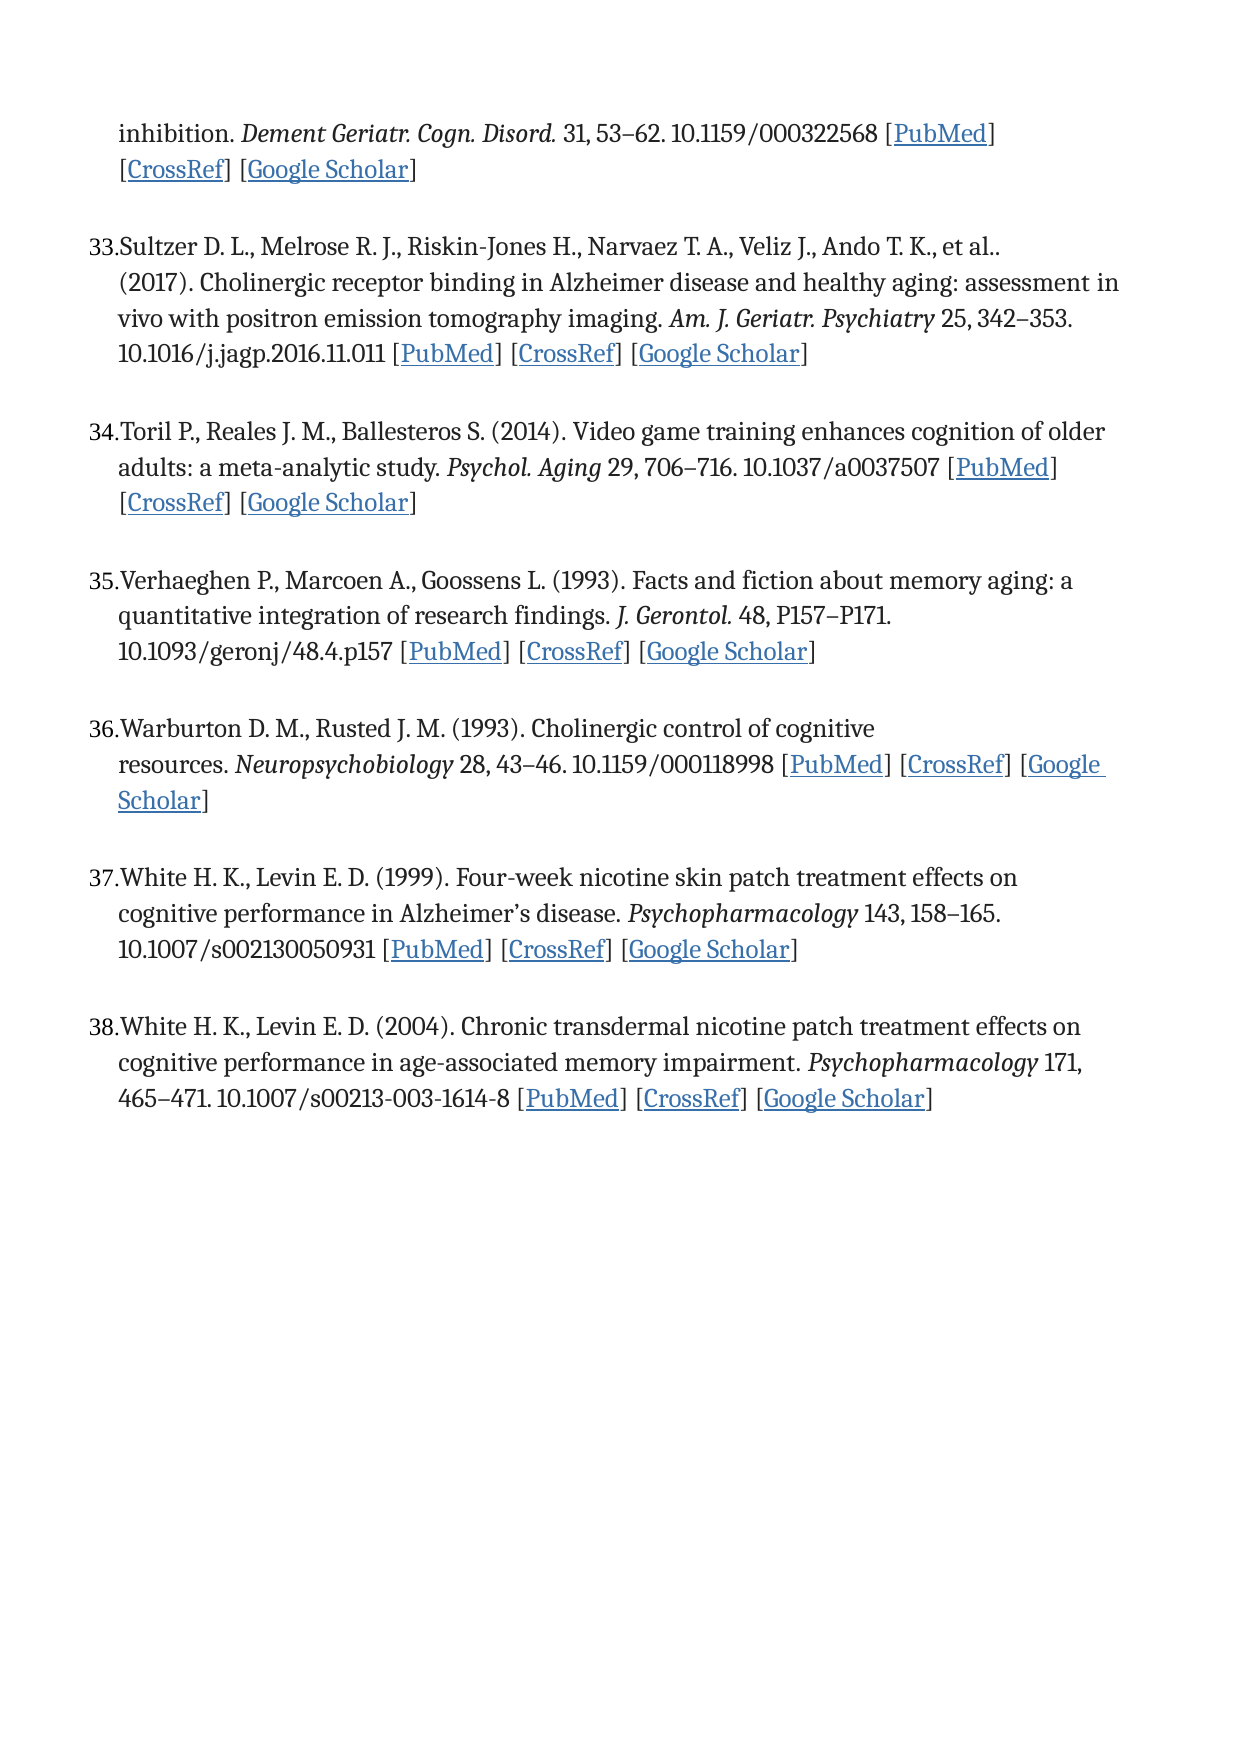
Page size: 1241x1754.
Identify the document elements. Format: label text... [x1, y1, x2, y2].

list Toril P., Reales J. M., Ballesteros S. (2014). Video game training enhances cognition of older adults: a meta-analytic study. Psychol. Aging 29, 706–716. 10.1037/a0037507 [PubMed] [CrossRef] [Google Scholar] [118, 416, 1122, 518]
list White H. K., Levin E. D. (2004). Chronic transdermal nicotine patch treatment effects on cognitive performance in age-associated memory impairment. Psychopharmacology 171, 465–471. 10.1007/s00213-003-1614-8 [PubMed] [CrossRef] [Google Scholar] [118, 1011, 1122, 1114]
list inhibition. Dement Geriatr. Cogn. Disord. 31, 53–62. 10.1159/000322568 [PubMed] [CrossRef] [Google Scholar] [118, 118, 1122, 185]
list Warburton D. M., Rusted J. M. (1993). Cholinergic control of cognitive resources. Neuropsychobiology 28, 43–46. 10.1159/000118998 [PubMed] [CrossRef] [Google Scholar] [118, 713, 1122, 816]
list Verhaeghen P., Marcoen A., Goossens L. (1993). Facts and fiction about memory aging: a quantitative integration of research findings. J. Gerontol. 48, P157–P171. 10.1093/geronj/48.4.p157 [PubMed] [CrossRef] [Google Scholar] [118, 565, 1122, 667]
list White H. K., Levin E. D. (1999). Four-week nicotine skin patch treatment effects on cognitive performance in Alzheimer’s disease. Psychopharmacology 143, 158–165. 10.1007/s002130050931 [PubMed] [CrossRef] [Google Scholar] [118, 862, 1122, 965]
list Sultzer D. L., Melrose R. J., Riskin-Jones H., Narvaez T. A., Veliz J., Ando T. K., et al.. (2017). Cholinergic receptor binding in Alzheimer disease and healthy aging: assessment in vivo with positron emission tomography imaging. Am. J. Geriatr. Psychiatry 25, 342–353. 10.1016/j.jagp.2016.11.011 [PubMed] [CrossRef] [Google Scholar] [118, 231, 1122, 369]
